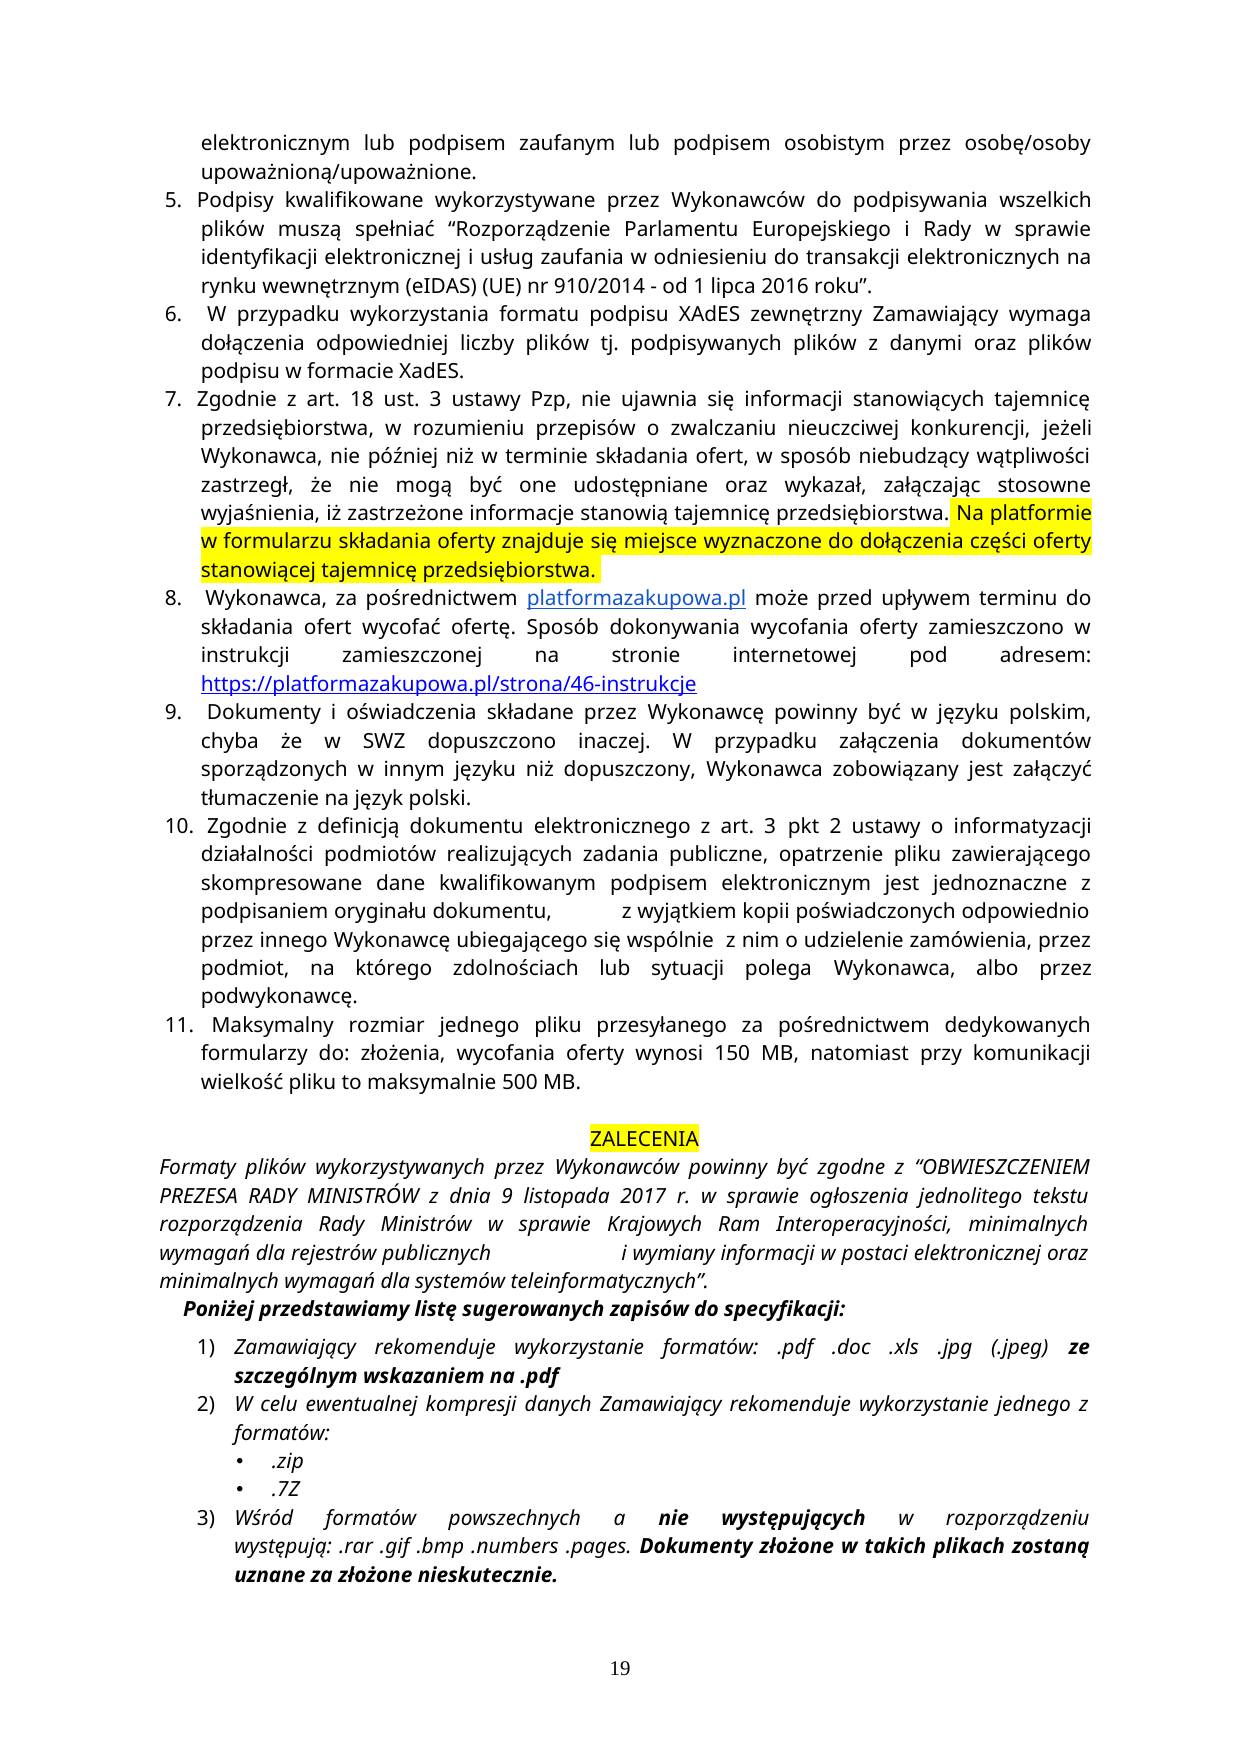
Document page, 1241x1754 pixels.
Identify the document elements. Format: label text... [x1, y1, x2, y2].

list Wykonawca, za pośrednictwem platformazakupowa.pl może przed upływem terminu do składania ofert wycofać ofertę. Sposób dokonywania wycofania oferty zamieszczono w instrukcji zamieszczonej na stronie internetowej pod adresem: https://platformazakupowa.pl/strona/46-instrukcje [159, 583, 1092, 697]
list W celu ewentualnej kompresji danych Zamawiający rekomenduje wykorzystanie jednego z formatów: [197, 1389, 1092, 1446]
list W przypadku wykorzystania formatu podpisu XAdES zewnętrzny Zamawiający wymaga dołączenia odpowiedniej liczby plików tj. podpisywanych plików z danymi oraz plików podpisu w formacie XadES. [159, 299, 1092, 384]
text Poniżej przedstawiamy listę sugerowanych zapisów do specyfikacji: [159, 1294, 1092, 1323]
list Zamawiający rekomenduje wykorzystanie formatów: .pdf .doc .xls .jpg (.jpeg) ze szczególnym wskazaniem na .pdf [197, 1332, 1092, 1389]
list .zip [236, 1446, 1092, 1474]
list .7Z [236, 1474, 1092, 1503]
list Dokumenty i oświadczenia składane przez Wykonawcę powinny być w języku polskim, chyba że w SWZ dopuszczono inaczej. W przypadku załączenia dokumentów sporządzonych w innym języku niż dopuszczony, Wykonawca zobowiązany jest załączyć tłumaczenie na język polski. [159, 697, 1092, 811]
list Maksymalny rozmiar jednego pliku przesyłanego za pośrednictwem dedykowanych formularzy do: złożenia, wycofania oferty wynosi 150 MB, natomiast przy komunikacji wielkość pliku to maksymalnie 500 MB. [159, 1010, 1092, 1095]
text Formaty plików wykorzystywanych przez Wykonawców powinny być zgodne z “OBWIESZCZENIEM PREZESA RADY MINISTRÓW z dnia 9 listopada 2017 r. w sprawie ogłoszenia jednolitego tekstu rozporządzenia Rady Ministrów w sprawie Krajowych Ram Interoperacyjności, minimalnych wymagań dla rejestrów publicznych i wymiany informacji w postaci elektronicznej oraz minimalnych wymagań dla systemów teleinformatycznych”. [159, 1152, 1092, 1294]
text ZALECENIA [159, 1124, 1092, 1152]
list Zgodnie z art. 18 ust. 3 ustawy Pzp, nie ujawnia się informacji stanowiących tajemnicę przedsiębiorstwa, w rozumieniu przepisów o zwalczaniu nieuczciwej konkurencji, jeżeli Wykonawca, nie później niż w terminie składania ofert, w sposób niebudzący wątpliwości zastrzegł, że nie mogą być one udostępniane oraz wykazał, załączając stosowne wyjaśnienia, iż zastrzeżone informacje stanowią tajemnicę przedsiębiorstwa. Na platformie w formularzu składania oferty znajduje się miejsce wyznaczone do dołączenia części oferty stanowiącej tajemnicę przedsiębiorstwa. [159, 384, 1092, 583]
list Podpisy kwalifikowane wykorzystywane przez Wykonawców do podpisywania wszelkich plików muszą spełniać “Rozporządzenie Parlamentu Europejskiego i Rady w sprawie identyfikacji elektronicznej i usług zaufania w odniesieniu do transakcji elektronicznych na rynku wewnętrznym (eIDAS) (UE) nr 910/2014 - od 1 lipca 2016 roku”. [159, 185, 1092, 299]
list Wśród formatów powszechnych a nie występujących w rozporządzeniu występują: .rar .gif .bmp .numbers .pages. Dokumenty złożone w takich plikach zostaną uznane za złożone nieskutecznie. [197, 1503, 1092, 1588]
list Zgodnie z definicją dokumentu elektronicznego z art. 3 pkt 2 ustawy o informatyzacji działalności podmiotów realizujących zadania publiczne, opatrzenie pliku zawierającego skompresowane dane kwalifikowanym podpisem elektronicznym jest jednoznaczne z podpisaniem oryginału dokumentu, z wyjątkiem kopii poświadczonych odpowiednio przez innego Wykonawcę ubiegającego się wspólnie z nim o udzielenie zamówienia, przez podmiot, na którego zdolnościach lub sytuacji polega Wykonawca, albo przez podwykonawcę. [159, 811, 1092, 1010]
list elektronicznym lub podpisem zaufanym lub podpisem osobistym przez osobę/osoby upoważnioną/upoważnione. [159, 128, 1092, 185]
